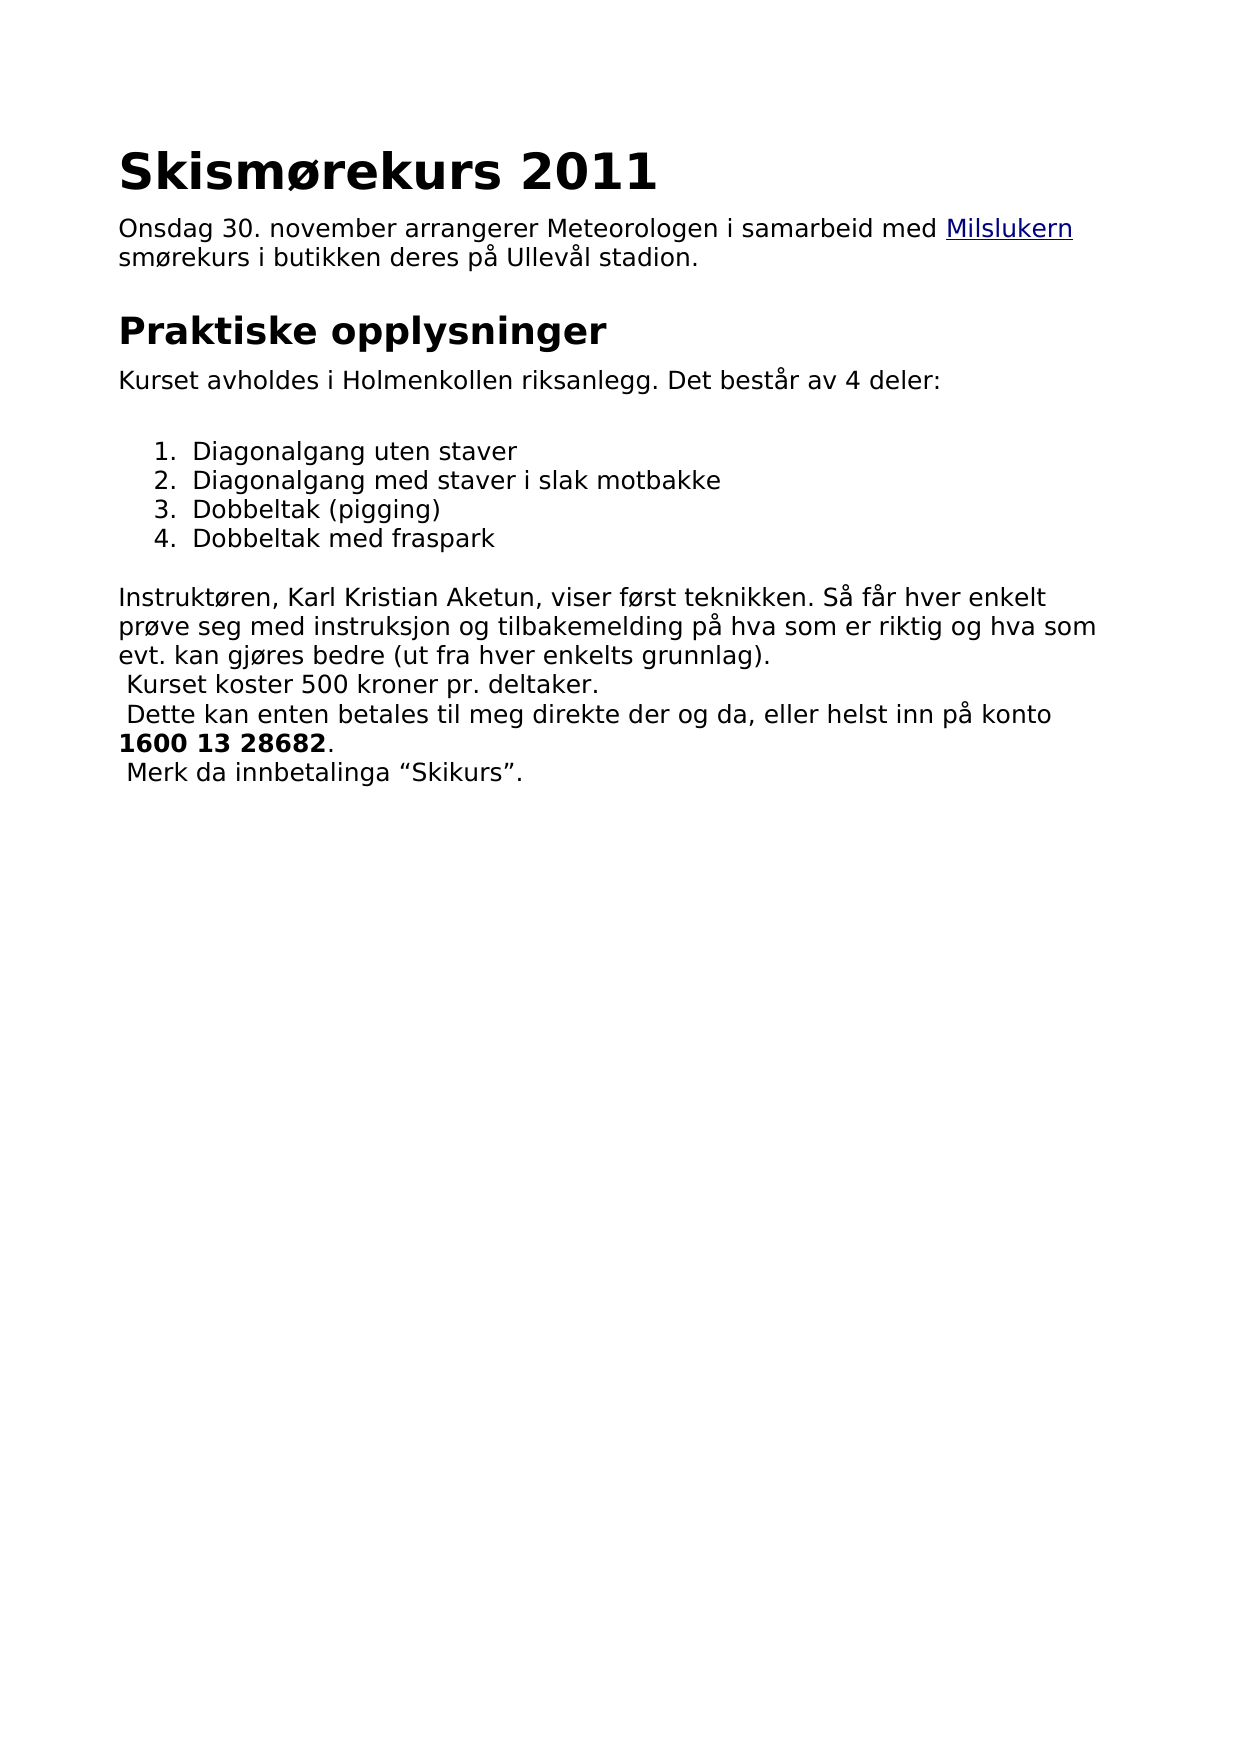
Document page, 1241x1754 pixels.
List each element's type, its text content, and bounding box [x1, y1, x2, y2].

text Instruktøren, Karl Kristian Aketun, viser først teknikken. Så får hver enkelt prøve seg med instruksjon og tilbakemelding på hva som er riktig og hva som evt. kan gjøres bedre (ut fra hver enkelts grunnlag). Kurset koster 500 kroner pr. deltaker. Dette kan enten betales til meg direkte der og da, eller helst inn på konto 1600 13 28682. Merk da innbetalinga “Skikurs”. [118, 583, 1122, 787]
text Onsdag 30. november arrangerer Meteorologen i samarbeid med Milslukern smørekurs i butikken deres på Ullevål stadion. [118, 214, 1122, 272]
subtitle Praktiske opplysninger [118, 310, 1122, 353]
subtitle Skismørekurs 2011 [118, 143, 1122, 201]
list Diagonalgang uten staver [177, 437, 1122, 466]
list Dobbeltak (pigging) [177, 495, 1122, 524]
list Dobbeltak med fraspark [177, 524, 1122, 554]
text Kurset avholdes i Holmenkollen riksanlegg. Det består av 4 deler: [118, 366, 1122, 395]
list Diagonalgang med staver i slak motbakke [177, 466, 1122, 495]
